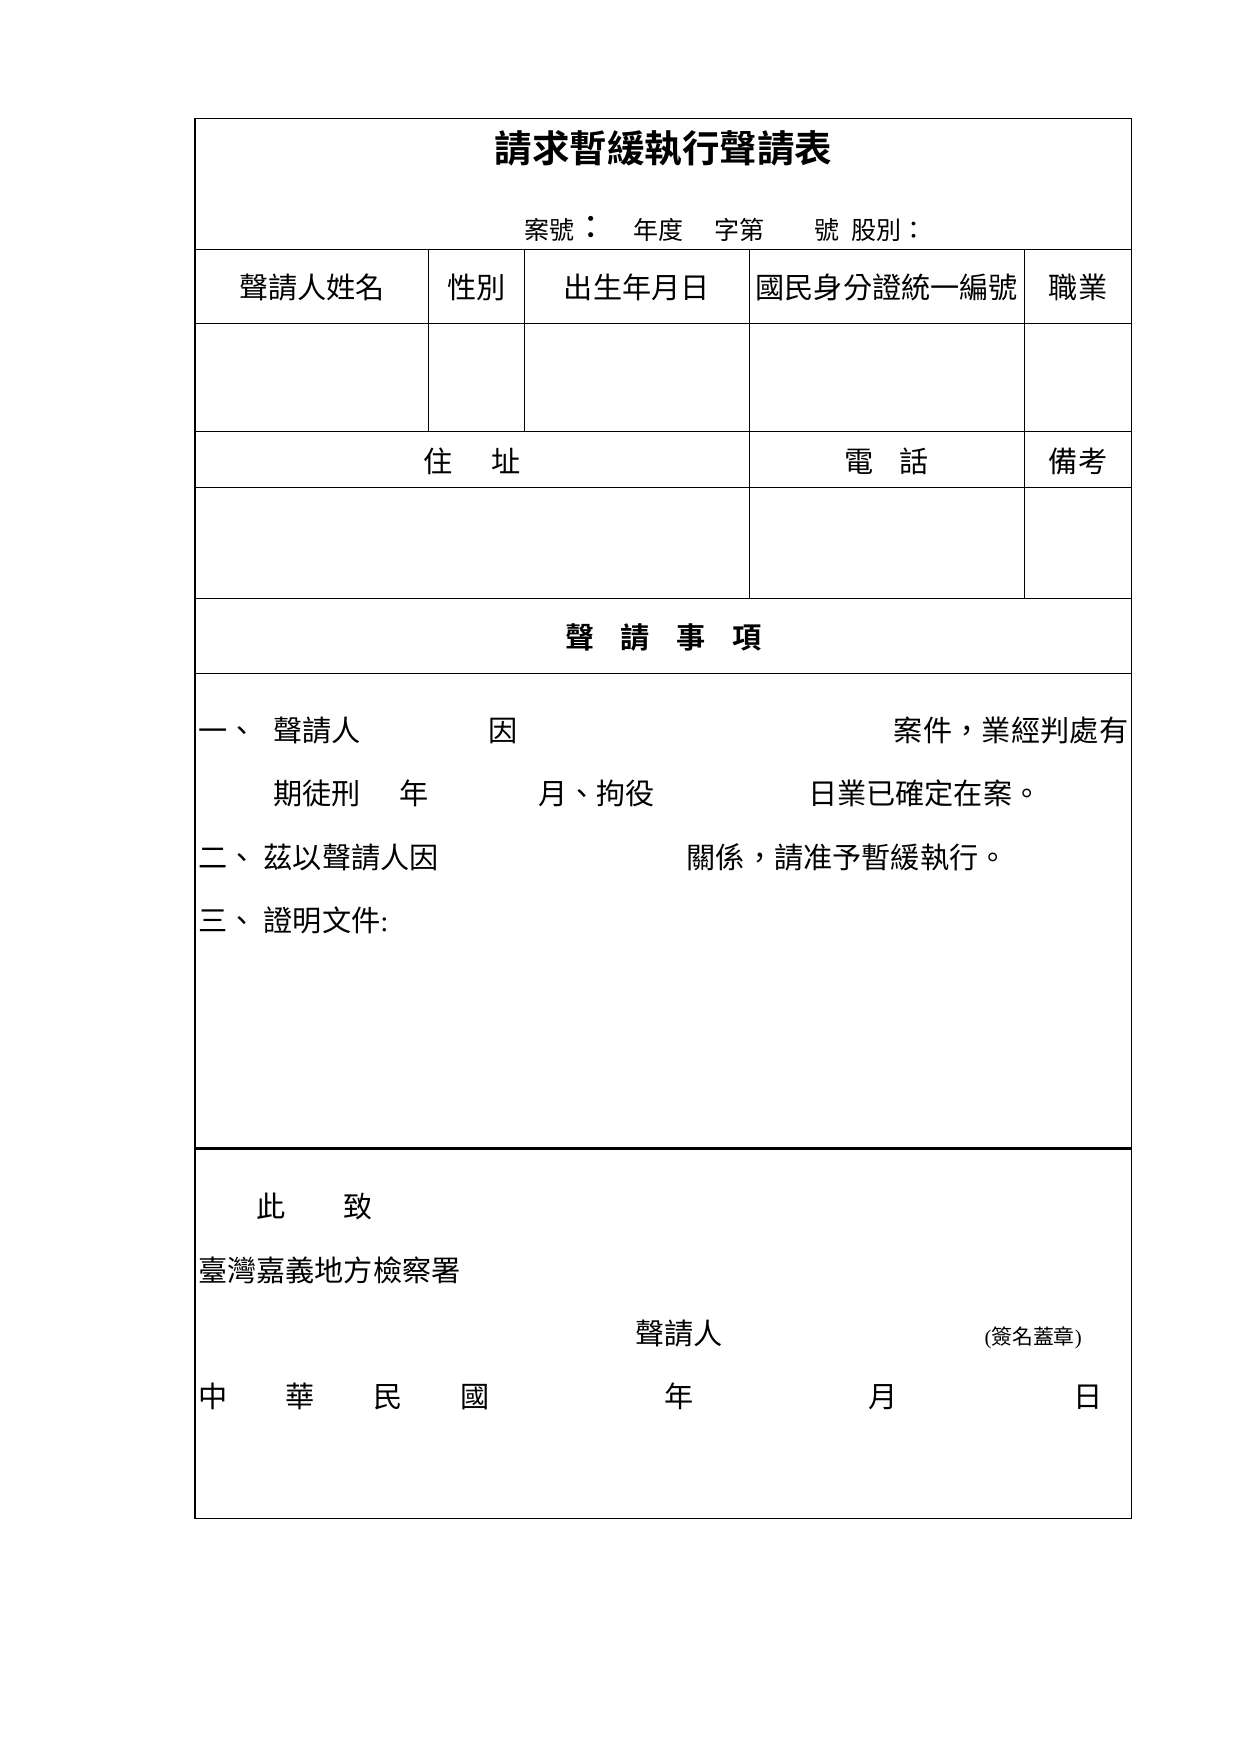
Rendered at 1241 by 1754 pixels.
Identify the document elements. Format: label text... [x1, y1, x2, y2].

table_cell [196, 324, 428, 431]
table_cell [525, 324, 749, 431]
table_cell [750, 324, 1024, 431]
table_cell 聲 請 事 項 [196, 599, 1131, 673]
table_cell 出生年月日 [525, 250, 749, 322]
table_cell [196, 1018, 1131, 1147]
table_header 請求暫緩執行聲請表 案號： 年度 字第 號 股別： [196, 119, 1131, 249]
table_cell [1025, 488, 1131, 598]
table_cell 此 致 臺灣嘉義地方檢察署 聲請人 (簽名蓋章) 中 華 民 國 年 月 日 [196, 1150, 1131, 1517]
table_cell 備考 [1025, 432, 1131, 487]
table_cell 聲請人姓名 [196, 250, 428, 322]
table_cell 性別 [429, 250, 524, 322]
table_cell [196, 488, 749, 598]
table_cell [750, 488, 1024, 598]
table_cell 國民身分證統一編號 [750, 250, 1024, 322]
table_cell [429, 324, 524, 431]
table_cell [1025, 324, 1131, 431]
table_cell 住 址 [196, 432, 749, 487]
table_cell 聲請人 因 案件，業經判處有期徒刑 年 月、拘役 日業已確定在案。 二、 茲以聲請人因 關係，請准予暫緩執行。 三、 證明文件: [196, 674, 1131, 1018]
table_cell 電 話 [750, 432, 1024, 487]
table_cell 職業 [1025, 250, 1131, 322]
